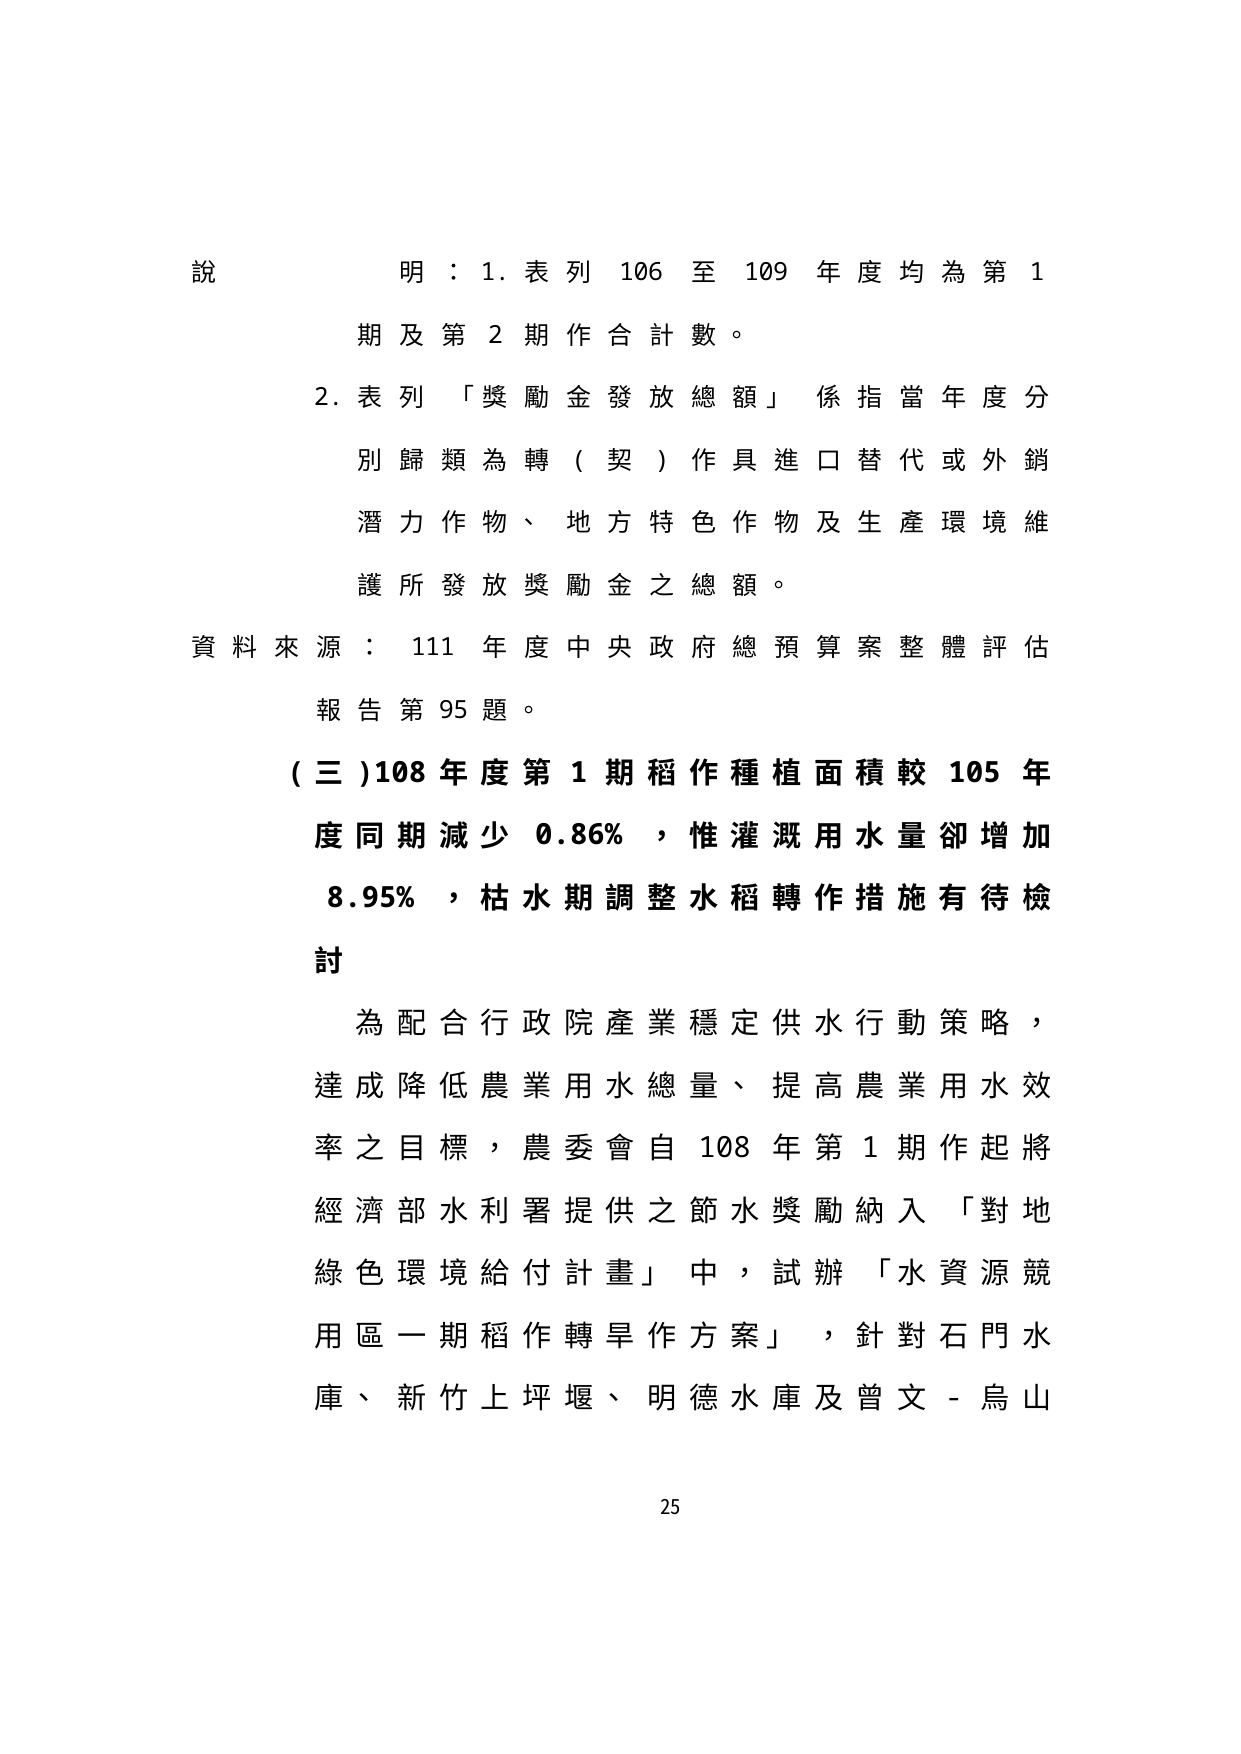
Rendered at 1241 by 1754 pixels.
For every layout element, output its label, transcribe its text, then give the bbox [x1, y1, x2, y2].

text (三)108年度第1期稻作種植面積較105年度同期減少0.86%，惟灌溉用水量卻增加8.95%，枯水期調整水稻轉作措施有待檢討 [242, 729, 1058, 979]
text 資料來源：111年度中央政府總預算案整體評估報告第95題。 [177, 604, 1058, 729]
text 說 明：1.表列106至109年度均為第1期及第2期作合計數。 [183, 229, 1058, 354]
text 2.表列「獎勵金發放總額」係指當年度分別歸類為轉(契)作具進口替代或外銷潛力作物、地方特色作物及生產環境維護所發放獎勵金之總額。 [301, 354, 1058, 604]
text 為配合行政院產業穩定供水行動策略，達成降低農業用水總量、提高農業用水效率之目標，農委會自108年第1期作起將經濟部水利署提供之節水獎勵納入「對地綠色環境給付計畫」中，試辦「水資源競用區一期稻作轉旱作方案」，針對石門水庫、新竹上坪堰、明德水庫及曾文-烏山 [271, 979, 1058, 1417]
